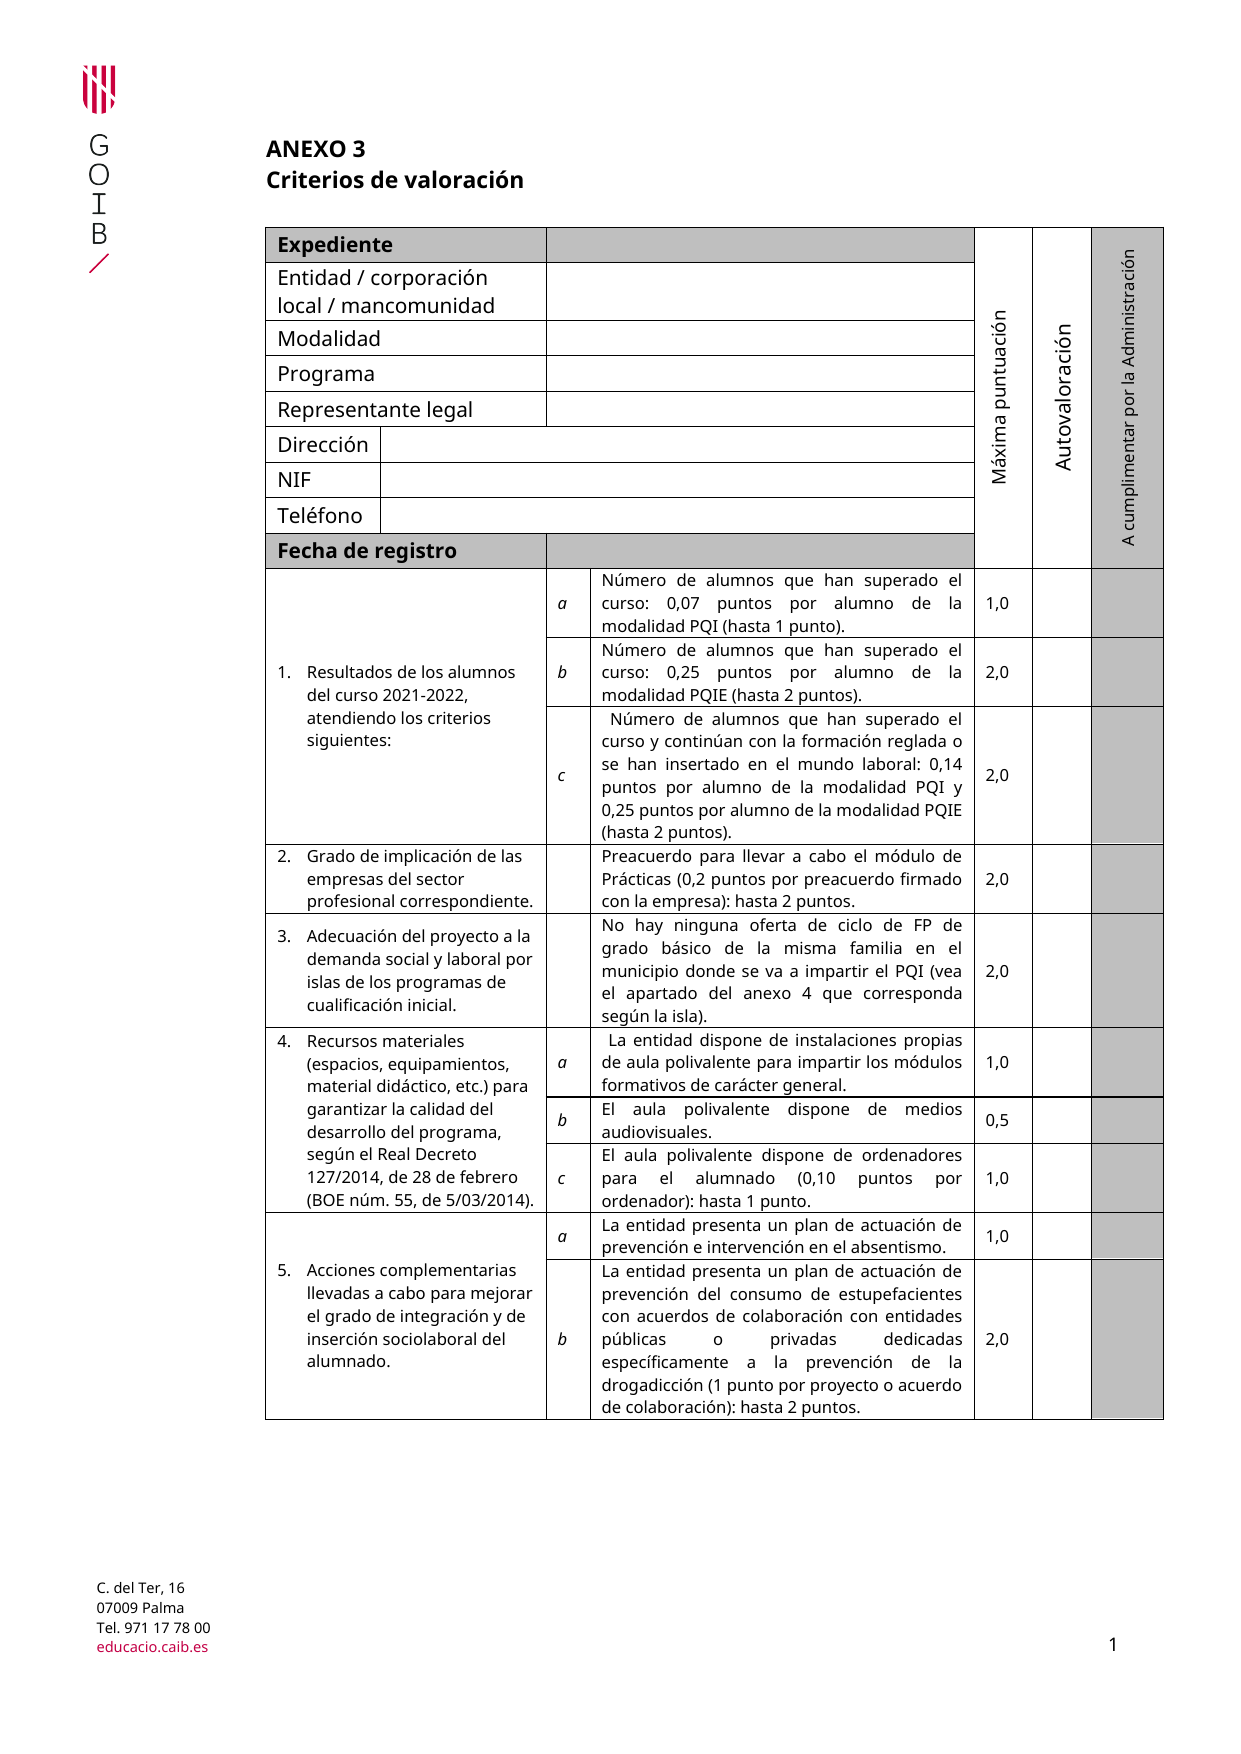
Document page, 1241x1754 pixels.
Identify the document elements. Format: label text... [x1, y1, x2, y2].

table_cell Dirección [266, 427, 380, 462]
table_cell Número de alumnos que han superado el curso: 0,25 puntos por alumno de la modalidad PQIE (hasta 2 puntos). [591, 638, 974, 706]
table_cell [1033, 1098, 1091, 1143]
table_cell Fecha de registro [266, 534, 546, 568]
table_cell La entidad presenta un plan de actuación de prevención e intervención en el absentismo. [591, 1213, 974, 1258]
table_cell 2,0 [975, 1260, 1032, 1418]
table_cell [1092, 707, 1163, 843]
table_cell [547, 356, 974, 391]
table_cell El aula polivalente dispone de medios audiovisuales. [591, 1098, 974, 1143]
table_cell [381, 427, 974, 462]
table_cell Entidad / corporación local / mancomunidad [266, 263, 546, 320]
table_cell Adecuación del proyecto a la demanda social y laboral por islas de los programas de cualificación inicial. [266, 914, 546, 1027]
table_cell b [547, 638, 590, 706]
table_cell b [547, 1098, 590, 1143]
table_cell Preacuerdo para llevar a cabo el módulo de Prácticas (0,2 puntos por preacuerdo firmado con la empresa): hasta 2 puntos. [591, 845, 974, 913]
table_cell NIF [266, 463, 380, 497]
table_cell [547, 914, 590, 1027]
table_cell Resultados de los alumnos del curso 2021-2022, atendiendo los criterios siguientes: [266, 569, 546, 843]
table_cell [1033, 707, 1091, 843]
table_cell Modalidad [266, 321, 546, 355]
table_header Máxima puntuación [975, 228, 1032, 568]
table_cell [1092, 1213, 1163, 1258]
table_cell 0,5 [975, 1098, 1032, 1143]
table_cell La entidad presenta un plan de actuación de prevención del consumo de estupefacientes con acuerdos de colaboración con entidades públicas o privadas dedicadas específicamente a la prevención de la drogadicción (1 punto por proyecto o acuerdo de colaboración): hasta 2 puntos. [591, 1260, 974, 1418]
table_cell Teléfono [266, 498, 380, 532]
table_cell [381, 498, 974, 532]
table_cell c [547, 707, 590, 843]
table_header [547, 228, 974, 262]
table_cell [1033, 845, 1091, 913]
table_cell [1033, 1144, 1091, 1212]
table_cell [1033, 638, 1091, 706]
table_cell [1033, 569, 1091, 637]
table_cell [1092, 569, 1163, 637]
table_header Autovaloración [1033, 228, 1091, 568]
table_cell La entidad dispone de instalaciones propias de aula polivalente para impartir los módulos formativos de carácter general. [591, 1028, 974, 1096]
table_cell 2,0 [975, 707, 1032, 843]
table_cell [1092, 1028, 1163, 1096]
table_cell [547, 263, 974, 320]
table_cell 2,0 [975, 638, 1032, 706]
table_cell 1,0 [975, 569, 1032, 637]
table_header A cumplimentar por la Administración [1092, 228, 1163, 568]
table_cell Acciones complementarias llevadas a cabo para mejorar el grado de integración y de inserción sociolaboral del alumnado. [266, 1213, 546, 1418]
table_cell [1092, 1144, 1163, 1212]
table_header Expediente [266, 228, 546, 262]
table_cell 2,0 [975, 845, 1032, 913]
table_cell [547, 534, 974, 568]
table_cell a [547, 1213, 590, 1258]
table_cell [1092, 1098, 1163, 1143]
table_cell [547, 392, 974, 426]
text ANEXO 3 [266, 133, 1152, 164]
table_cell [1033, 1260, 1091, 1418]
table_cell [381, 463, 974, 497]
table_cell [1092, 1260, 1163, 1418]
table_cell [1033, 914, 1091, 1027]
table_cell 1,0 [975, 1144, 1032, 1212]
table_cell b [547, 1260, 590, 1418]
table_cell Representante legal [266, 392, 546, 426]
table_cell 2,0 [975, 914, 1032, 1027]
table_cell [547, 845, 590, 913]
table_cell c [547, 1144, 590, 1212]
table_cell 1,0 [975, 1213, 1032, 1258]
table_cell [1033, 1028, 1091, 1096]
table_cell [1092, 914, 1163, 1027]
table_cell [1092, 638, 1163, 706]
picture [54, 43, 144, 304]
table_cell Programa [266, 356, 546, 391]
table_cell [1092, 845, 1163, 913]
table_cell El aula polivalente dispone de ordenadores para el alumnado (0,10 puntos por ordenador): hasta 1 punto. [591, 1144, 974, 1212]
table_cell No hay ninguna oferta de ciclo de FP de grado básico de la misma familia en el municipio donde se va a impartir el PQI (vea el apartado del anexo 4 que corresponda según la isla). [591, 914, 974, 1027]
text Criterios de valoración [266, 164, 1152, 195]
table_cell Grado de implicación de las empresas del sector profesional correspondiente. [266, 845, 546, 913]
table_cell a [547, 1028, 590, 1096]
table_cell [1033, 1213, 1091, 1258]
table_cell a [547, 569, 590, 637]
table_cell Número de alumnos que han superado el curso: 0,07 puntos por alumno de la modalidad PQI (hasta 1 punto). [591, 569, 974, 637]
table_cell Recursos materiales (espacios, equipamientos, material didáctico, etc.) para garantizar la calidad del desarrollo del programa, según el Real Decreto 127/2014, de 28 de febrero (BOE núm. 55, de 5/03/2014). [266, 1028, 546, 1212]
table_cell Número de alumnos que han superado el curso y continúan con la formación reglada o se han insertado en el mundo laboral: 0,14 puntos por alumno de la modalidad PQI y 0,25 puntos por alumno de la modalidad PQIE (hasta 2 puntos). [591, 707, 974, 843]
table_cell 1,0 [975, 1028, 1032, 1096]
table_cell [547, 321, 974, 355]
